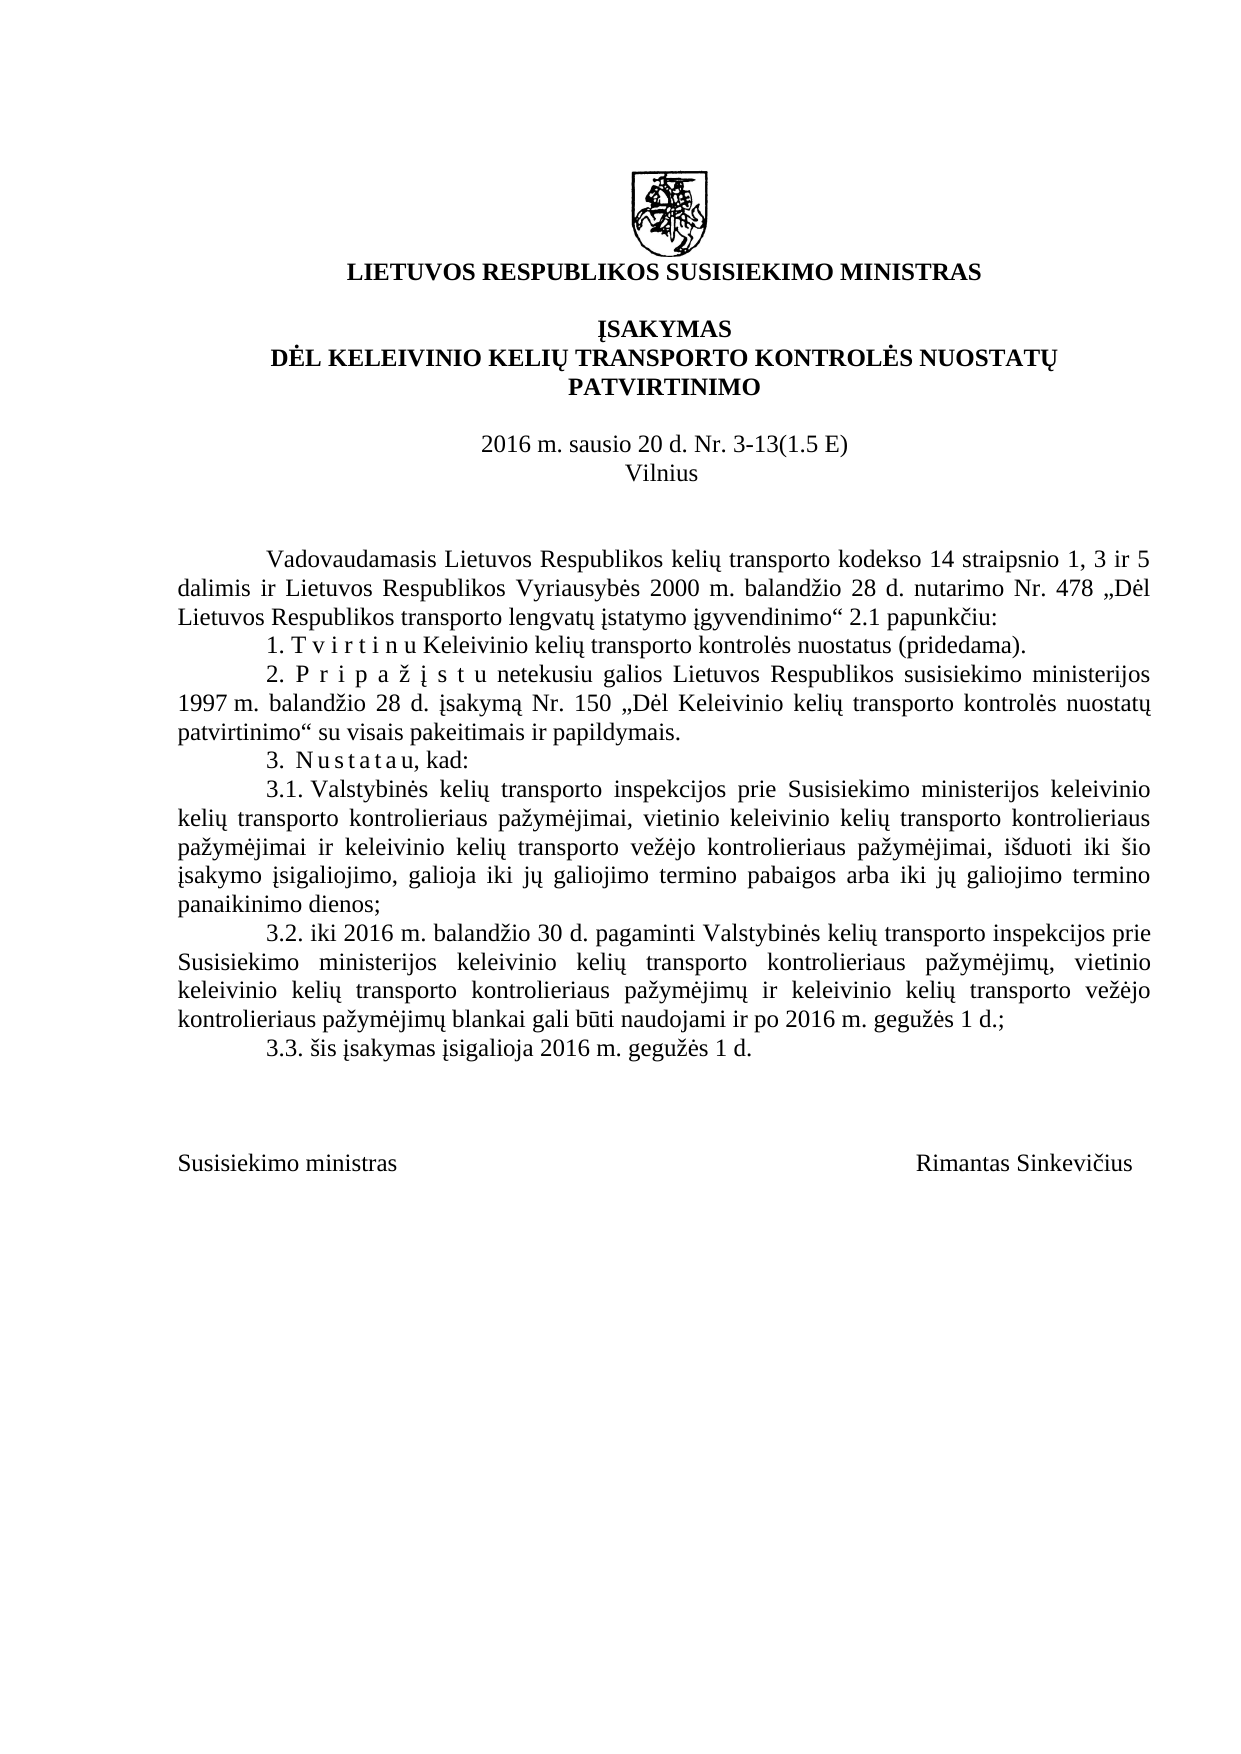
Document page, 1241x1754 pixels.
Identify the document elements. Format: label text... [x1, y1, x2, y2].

text Vilnius [177, 458, 1152, 487]
text 2016 m. sausio 20 d. Nr. 3-13(1.5 E) [177, 429, 1152, 458]
text 3.2. iki 2016 m. balandžio 30 d. pagaminti Valstybinės kelių transporto inspekcijos prie Susisiekimo ministerijos keleivinio kelių transporto kontrolieriaus pažymėjimų, vietinio keleivinio kelių transporto kontrolieriaus pažymėjimų ir keleivinio kelių transporto vežėjo kontrolieriaus pažymėjimų blankai gali būti naudojami ir po 2016 m. gegužės 1 d.; [177, 918, 1152, 1033]
text 1. T v i r t i n u Keleivinio kelių transporto kontrolės nuostatus (pridedama). [177, 631, 1152, 659]
text 3.3. šis įsakymas įsigalioja 2016 m. gegužės 1 d. [177, 1033, 1152, 1062]
text Susisiekimo ministras Rimantas Sinkevičius [177, 1148, 1152, 1177]
text DĖL KELEIVINIO KELIŲ TRANSPORTO KONTROLĖS NUOSTATŲ PATVIRTINIMO [177, 343, 1152, 401]
text 3.1. Valstybinės kelių transporto inspekcijos prie Susisiekimo ministerijos keleivinio kelių transporto kontrolieriaus pažymėjimai, vietinio keleivinio kelių transporto kontrolieriaus pažymėjimai ir keleivinio kelių transporto vežėjo kontrolieriaus pažymėjimai, išduoti iki šio įsakymo įsigaliojimo, galioja iki jų galiojimo termino pabaigos arba iki jų galiojimo termino panaikinimo dienos; [177, 774, 1152, 918]
text 2. P r i p a ž į s t u netekusiu galios Lietuvos Respublikos susisiekimo ministerijos 1997 m. balandžio 28 d. įsakymą Nr. 150 „Dėl Keleivinio kelių transporto kontrolės nuostatų patvirtinimo“ su visais pakeitimais ir papildymais. [177, 659, 1152, 746]
text LIETUVOS RESPUBLIKOS SUSISIEKIMO MINISTRAS [177, 257, 1152, 286]
text 3. Nustatau, kad: [177, 746, 1152, 774]
text Vadovaudamasis Lietuvos Respublikos kelių transporto kodekso 14 straipsnio 1, 3 ir 5 dalimis ir Lietuvos Respublikos Vyriausybės 2000 m. balandžio 28 d. nutarimo Nr. 478 „Dėl Lietuvos Respublikos transporto lengvatų įstatymo įgyvendinimo“ 2.1 papunkčiu: [177, 544, 1152, 631]
text ĮSAKYMAS [177, 314, 1152, 343]
